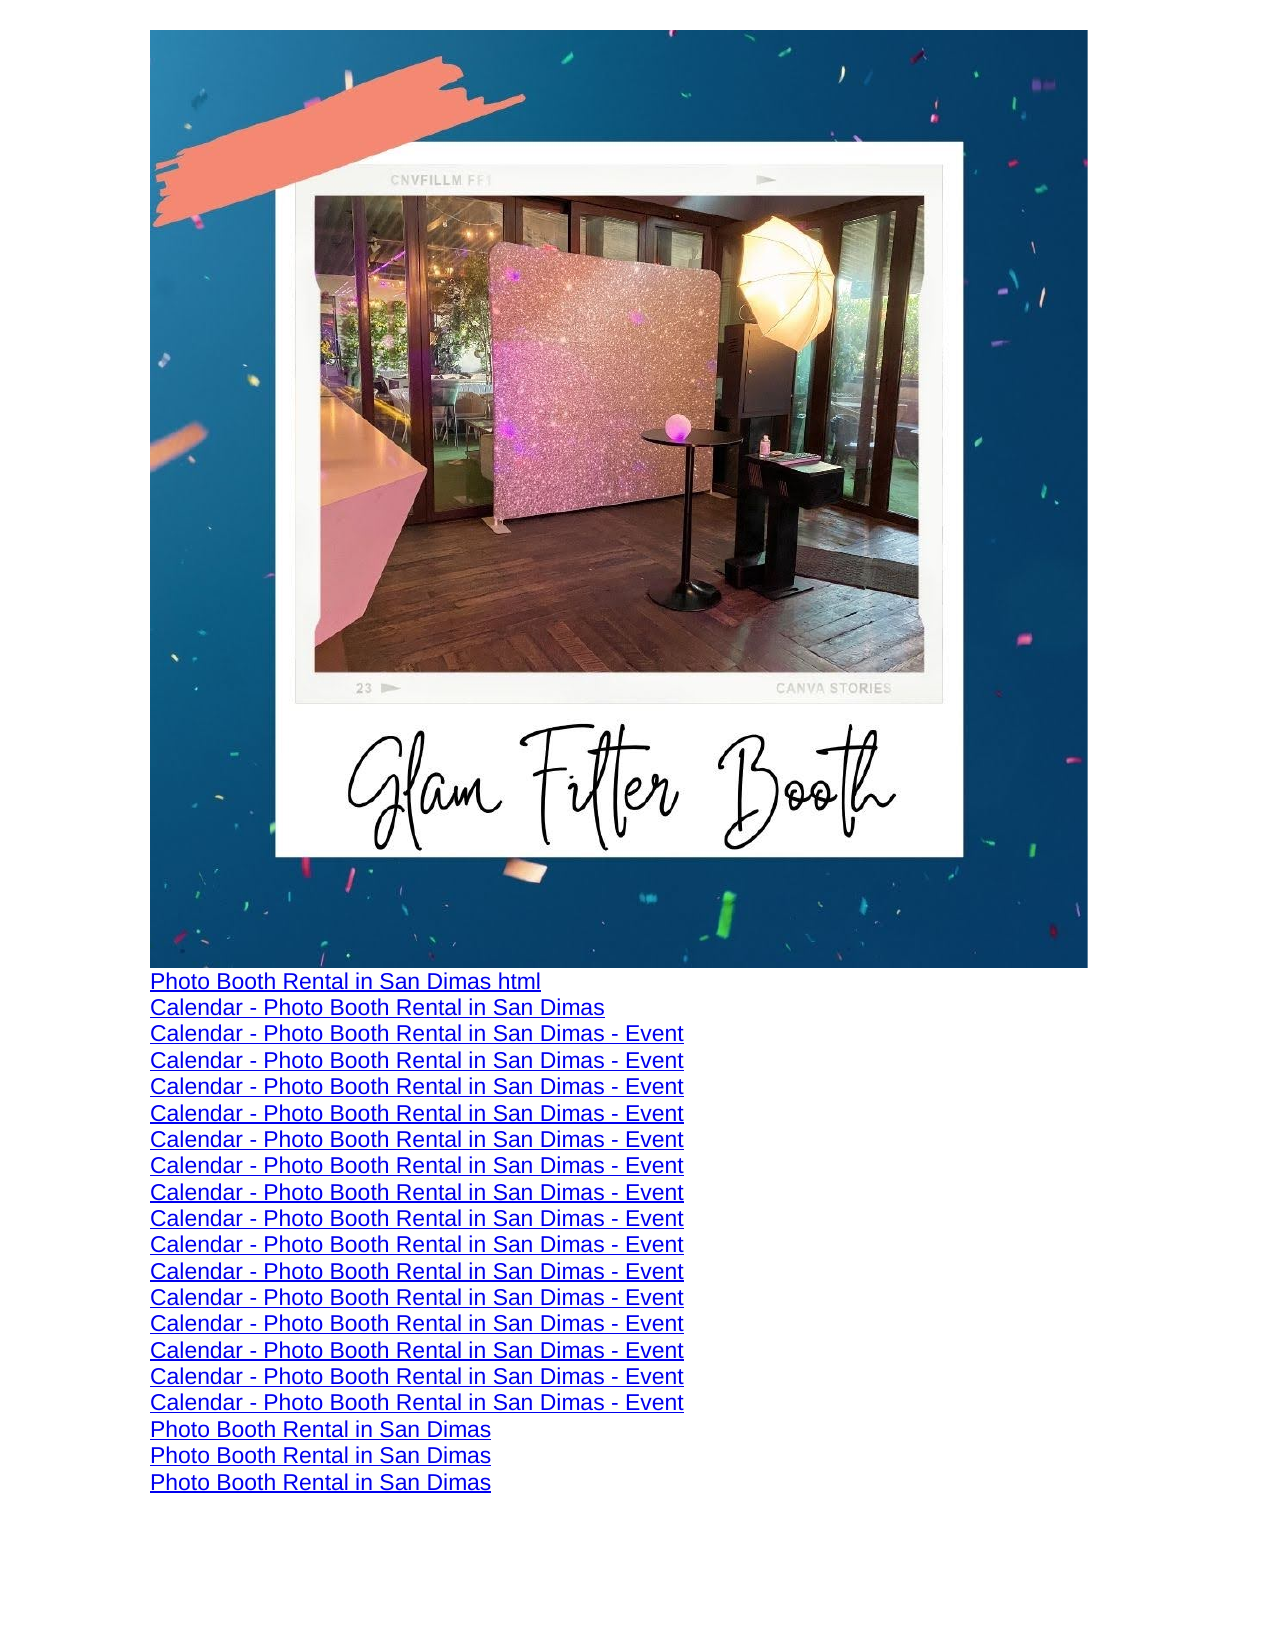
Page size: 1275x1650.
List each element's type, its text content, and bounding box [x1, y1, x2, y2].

text Calendar - Photo Booth Rental in San Dimas - Event [150, 1152, 1125, 1178]
text Calendar - Photo Booth Rental in San Dimas - Event [150, 1205, 1125, 1231]
text Calendar - Photo Booth Rental in San Dimas - Event [150, 1310, 1125, 1337]
text Photo Booth Rental in San Dimas [150, 1416, 1125, 1442]
text Calendar - Photo Booth Rental in San Dimas - Event [150, 1073, 1125, 1099]
text Photo Booth Rental in San Dimas html [150, 968, 1125, 994]
text Calendar - Photo Booth Rental in San Dimas - Event [150, 1099, 1125, 1126]
text Calendar - Photo Booth Rental in San Dimas - Event [150, 1126, 1125, 1152]
text Calendar - Photo Booth Rental in San Dimas - Event [150, 1047, 1125, 1073]
text Photo Booth Rental in San Dimas [150, 1442, 1125, 1468]
text Calendar - Photo Booth Rental in San Dimas - Event [150, 1284, 1125, 1310]
text Calendar - Photo Booth Rental in San Dimas - Event [150, 1178, 1125, 1205]
text Calendar - Photo Booth Rental in San Dimas - Event [150, 1363, 1125, 1389]
text Calendar - Photo Booth Rental in San Dimas - Event [150, 1020, 1125, 1047]
picture [150, 30, 1088, 968]
text Photo Booth Rental in San Dimas [150, 1468, 1125, 1495]
text Calendar - Photo Booth Rental in San Dimas [150, 994, 1125, 1020]
text Calendar - Photo Booth Rental in San Dimas - Event [150, 1258, 1125, 1284]
text Calendar - Photo Booth Rental in San Dimas - Event [150, 1231, 1125, 1258]
text Calendar - Photo Booth Rental in San Dimas - Event [150, 1389, 1125, 1416]
text Calendar - Photo Booth Rental in San Dimas - Event [150, 1337, 1125, 1363]
